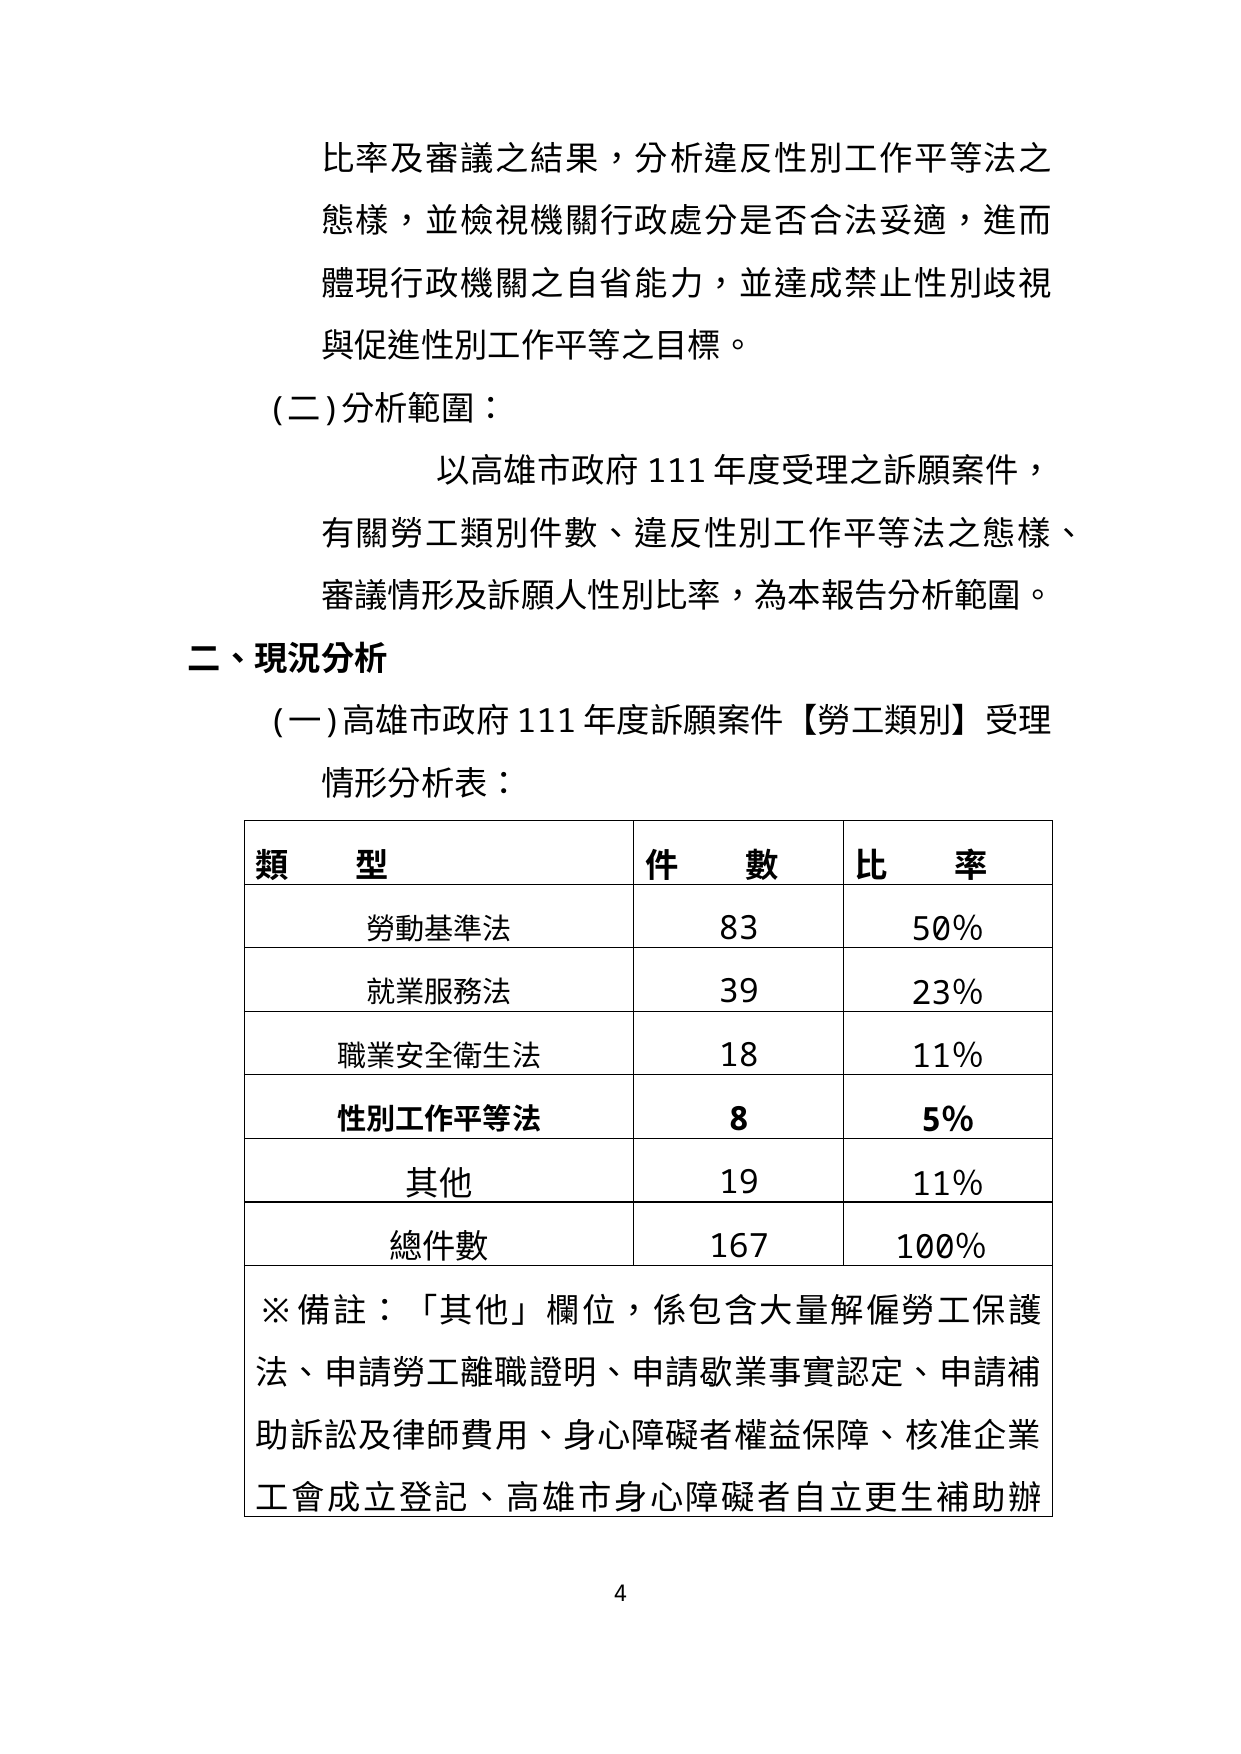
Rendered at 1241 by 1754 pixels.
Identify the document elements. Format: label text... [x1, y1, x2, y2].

table_cell 39 [634, 948, 843, 1011]
table_cell 18 [634, 1012, 843, 1074]
text 以高雄市政府111年度受理之訴願案件，有關勞工類別件數、違反性別工作平等法之態樣、審議情形及訴願人性別比率，為本報告分析範圍。 [187, 426, 1053, 614]
text 二、現況分析 [187, 614, 1053, 676]
table_cell 8 [634, 1075, 843, 1138]
table_cell 23％ [844, 948, 1052, 1011]
text 比率及審議之結果，分析違反性別工作平等法之態樣，並檢視機關行政處分是否合法妥適，進而體現行政機關之自省能力，並達成禁止性別歧視與促進性別工作平等之目標。 [187, 114, 1053, 364]
table_cell 勞動基準法 [245, 885, 633, 947]
table_header 比 率 [844, 821, 1052, 884]
text (一)高雄市政府111年度訴願案件【勞工類別】受理情形分析表： [187, 676, 1053, 801]
table_cell 19 [634, 1139, 843, 1201]
table_cell 性別工作平等法 [245, 1075, 633, 1138]
table_cell 167 [634, 1203, 843, 1265]
table_cell 50％ [844, 885, 1052, 947]
table_cell 83 [634, 885, 843, 947]
table_header 件 數 [634, 821, 843, 884]
table_cell 其他 [245, 1139, 633, 1201]
table_header 類 型 [245, 821, 633, 884]
table_cell 11％ [844, 1139, 1052, 1201]
table_cell ※備註：「其他」欄位，係包含大量解僱勞工保護法、申請勞工離職證明、申請歇業事實認定、申請補助訴訟及律師費用、身心障礙者權益保障、核准企業工會成立登記、高雄市身心障礙者自立更生補助辦 [245, 1266, 1052, 1516]
table_cell 總件數 [245, 1203, 633, 1265]
text (二)分析範圍： [187, 364, 1053, 426]
table_cell 職業安全衛生法 [245, 1012, 633, 1074]
table_cell 5％ [844, 1075, 1052, 1138]
table_cell 就業服務法 [245, 948, 633, 1011]
table_cell 100％ [844, 1203, 1052, 1265]
table_cell 11％ [844, 1012, 1052, 1074]
